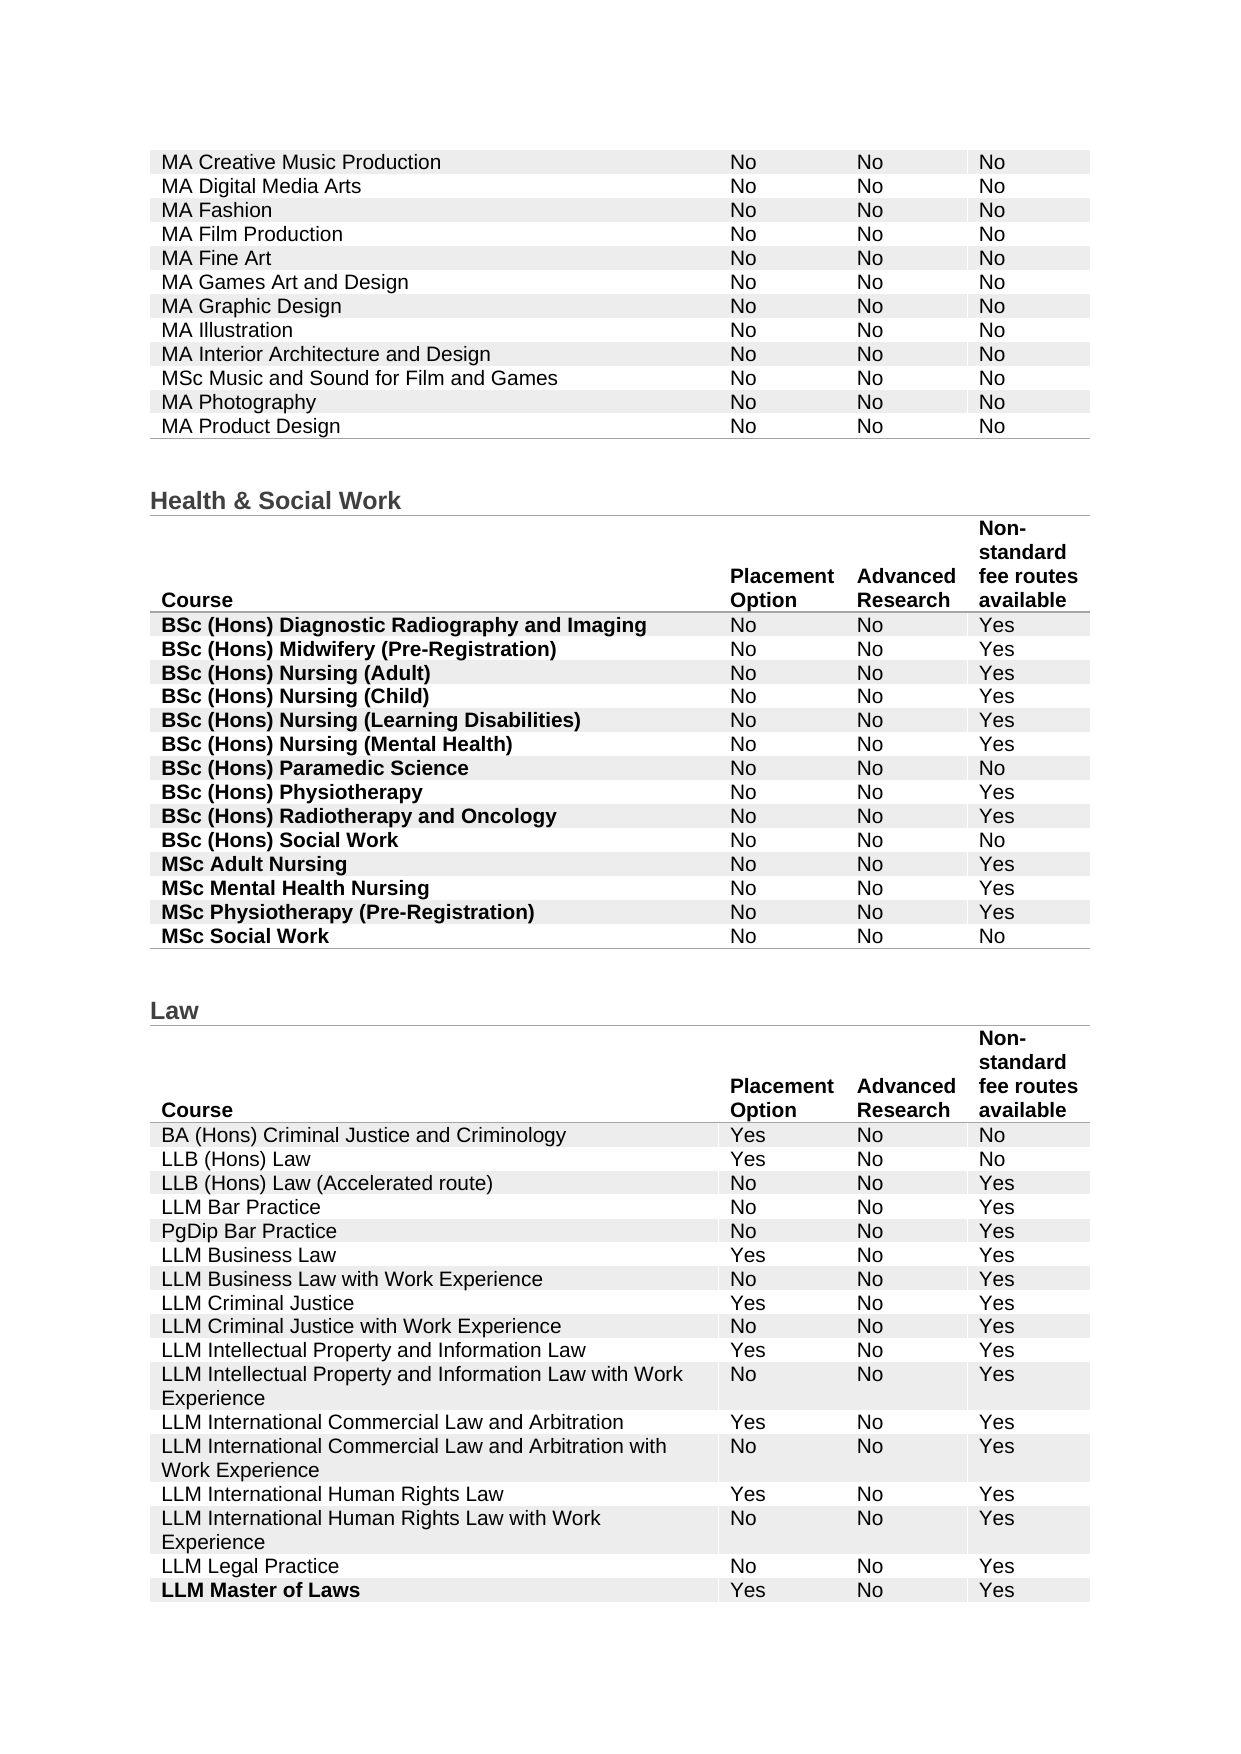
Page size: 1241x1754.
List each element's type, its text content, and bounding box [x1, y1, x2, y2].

table_cell No [719, 1554, 845, 1578]
table_cell Yes [968, 1171, 1090, 1194]
table_cell Yes [968, 1482, 1090, 1506]
table_cell MA Film Production [150, 222, 719, 246]
table_cell Yes [719, 1123, 845, 1147]
table_cell Yes [968, 780, 1090, 804]
table_cell MSc Adult Nursing [150, 852, 719, 876]
table_cell No [845, 1506, 967, 1554]
table_cell No [719, 732, 845, 756]
table_cell LLM International Human Rights Law with Work Experience [150, 1506, 718, 1554]
table_cell No [845, 780, 967, 804]
table_cell BSc (Hons) Paramedic Science [150, 756, 719, 780]
table_cell No [968, 174, 1090, 198]
table_cell No [968, 366, 1090, 389]
table_cell No [845, 1123, 967, 1147]
table_cell MA Interior Architecture and Design [150, 342, 719, 366]
table_cell No [845, 414, 967, 437]
table_cell No [845, 270, 967, 294]
table_cell BSc (Hons) Social Work [150, 828, 719, 852]
table_cell No [719, 852, 845, 876]
table_cell Yes [968, 1338, 1090, 1362]
table_cell No [719, 613, 845, 636]
table_cell Yes [968, 876, 1090, 900]
table_cell Yes [968, 852, 1090, 876]
table_cell MA Product Design [150, 414, 719, 437]
table_cell No [845, 1195, 967, 1218]
table_cell No [845, 198, 967, 222]
table_cell No [719, 1219, 845, 1242]
table_cell LLM Master of Laws [150, 1578, 718, 1602]
table_cell Yes [968, 636, 1090, 660]
table_cell Yes [968, 1362, 1090, 1410]
subtitle Law [150, 996, 1090, 1025]
table_cell MA Photography [150, 390, 719, 413]
table_cell LLM Criminal Justice [150, 1290, 718, 1314]
table_cell No [845, 1290, 967, 1314]
table_cell No [968, 756, 1090, 780]
table_cell No [719, 1434, 845, 1482]
table_cell No [845, 900, 967, 924]
table_cell No [845, 1482, 967, 1506]
table_cell No [845, 1147, 967, 1171]
table_header Non-standard fee routes available [968, 516, 1090, 611]
table_cell No [968, 924, 1090, 948]
table_cell No [845, 150, 967, 174]
table_header Advanced Research [845, 1026, 967, 1122]
table_cell No [845, 1219, 967, 1242]
table_cell No [719, 804, 845, 828]
table_cell No [845, 852, 967, 876]
table_cell BSc (Hons) Nursing (Mental Health) [150, 732, 719, 756]
table_cell No [845, 390, 967, 413]
table_cell MSc Social Work [150, 924, 719, 948]
table_cell No [845, 828, 967, 852]
table_cell No [968, 318, 1090, 342]
table_cell BSc (Hons) Midwifery (Pre-Registration) [150, 636, 719, 660]
table_cell No [719, 660, 845, 684]
table_cell No [845, 1171, 967, 1194]
table_cell BSc (Hons) Physiotherapy [150, 780, 719, 804]
table_cell Yes [968, 1266, 1090, 1290]
table_cell No [719, 1266, 845, 1290]
table_cell BSc (Hons) Nursing (Adult) [150, 660, 719, 684]
table_cell No [845, 318, 967, 342]
table_cell Yes [968, 804, 1090, 828]
table_cell No [968, 246, 1090, 270]
table_cell Yes [968, 1554, 1090, 1578]
table_cell No [968, 150, 1090, 174]
table_cell No [719, 1195, 845, 1218]
table_cell MSc Mental Health Nursing [150, 876, 719, 900]
table_cell No [845, 174, 967, 198]
table_cell No [845, 222, 967, 246]
table_cell Yes [719, 1578, 845, 1602]
table_cell BA (Hons) Criminal Justice and Criminology [150, 1123, 718, 1147]
table_cell Yes [719, 1410, 845, 1434]
table_cell No [845, 1434, 967, 1482]
table_cell LLM Intellectual Property and Information Law with Work Experience [150, 1362, 718, 1410]
table_cell No [845, 342, 967, 366]
table_cell MA Creative Music Production [150, 150, 719, 174]
table_cell No [719, 708, 845, 732]
table_cell LLM Bar Practice [150, 1195, 718, 1218]
table_cell LLM Legal Practice [150, 1554, 718, 1578]
table_header Course [150, 1026, 718, 1122]
table_cell No [719, 1506, 845, 1554]
table_header Non-standard fee routes available [968, 1026, 1090, 1122]
table_cell No [719, 780, 845, 804]
table_cell No [968, 1123, 1090, 1147]
table_cell LLM Criminal Justice with Work Experience [150, 1314, 718, 1338]
table_cell Yes [719, 1482, 845, 1506]
table_cell No [719, 1362, 845, 1410]
table_cell No [845, 876, 967, 900]
table_cell No [719, 924, 845, 948]
table_cell No [719, 636, 845, 660]
table_cell No [719, 318, 845, 342]
table_cell No [719, 390, 845, 413]
table_cell LLM International Commercial Law and Arbitration [150, 1410, 718, 1434]
table_cell No [719, 756, 845, 780]
table_cell BSc (Hons) Nursing (Learning Disabilities) [150, 708, 719, 732]
table_cell LLB (Hons) Law [150, 1147, 718, 1171]
table_cell No [845, 732, 967, 756]
table_cell Yes [968, 684, 1090, 708]
table_cell Yes [968, 900, 1090, 924]
table_cell No [845, 366, 967, 389]
table_cell No [968, 294, 1090, 318]
table_cell LLM Intellectual Property and Information Law [150, 1338, 718, 1362]
table_cell Yes [968, 1410, 1090, 1434]
table_cell Yes [968, 732, 1090, 756]
table_cell Yes [719, 1290, 845, 1314]
table_cell No [968, 828, 1090, 852]
table_cell No [845, 613, 967, 636]
table_cell LLM Business Law [150, 1243, 718, 1266]
table_cell Yes [719, 1243, 845, 1266]
table_cell No [719, 174, 845, 198]
table_cell Yes [968, 708, 1090, 732]
table_cell No [845, 1243, 967, 1266]
table_cell MA Graphic Design [150, 294, 719, 318]
table_cell No [845, 924, 967, 948]
table_cell No [719, 366, 845, 389]
table_cell LLM Business Law with Work Experience [150, 1266, 718, 1290]
table_cell No [719, 900, 845, 924]
table_cell MA Fine Art [150, 246, 719, 270]
subtitle Health & Social Work [150, 486, 1090, 514]
table_cell No [845, 1410, 967, 1434]
table_cell No [845, 1578, 967, 1602]
table_cell LLB (Hons) Law (Accelerated route) [150, 1171, 718, 1194]
table_cell No [719, 294, 845, 318]
table_cell No [845, 636, 967, 660]
table_cell Yes [968, 1243, 1090, 1266]
table_cell No [719, 828, 845, 852]
table_cell No [719, 198, 845, 222]
table_cell No [968, 198, 1090, 222]
table_cell Yes [968, 1434, 1090, 1482]
table_cell Yes [719, 1147, 845, 1171]
table_header Placement Option [719, 516, 845, 611]
table_cell Yes [968, 613, 1090, 636]
table_cell No [719, 1171, 845, 1194]
table_cell BSc (Hons) Radiotherapy and Oncology [150, 804, 719, 828]
table_cell No [719, 246, 845, 270]
table_cell No [845, 1266, 967, 1290]
table_cell No [845, 708, 967, 732]
table_cell No [968, 270, 1090, 294]
table_cell No [719, 150, 845, 174]
table_cell Yes [968, 1506, 1090, 1554]
table_cell No [845, 1554, 967, 1578]
table_cell No [719, 414, 845, 437]
table_cell No [845, 804, 967, 828]
table_cell BSc (Hons) Nursing (Child) [150, 684, 719, 708]
table_cell Yes [968, 1195, 1090, 1218]
table_cell LLM International Human Rights Law [150, 1482, 718, 1506]
table_cell No [845, 294, 967, 318]
table_cell No [719, 876, 845, 900]
table_cell No [719, 684, 845, 708]
table_cell Yes [968, 1578, 1090, 1602]
table_cell MSc Music and Sound for Film and Games [150, 366, 719, 389]
table_header Advanced Research [845, 516, 967, 611]
table_cell No [968, 390, 1090, 413]
table_cell No [968, 1147, 1090, 1171]
table_cell Yes [968, 1314, 1090, 1338]
table_cell No [845, 1362, 967, 1410]
table_header Course [150, 516, 719, 611]
table_cell No [968, 342, 1090, 366]
table_cell Yes [968, 1219, 1090, 1242]
table_cell No [845, 684, 967, 708]
table_cell MA Digital Media Arts [150, 174, 719, 198]
table_cell No [845, 660, 967, 684]
table_cell No [968, 414, 1090, 437]
table_cell MA Games Art and Design [150, 270, 719, 294]
table_cell No [845, 1338, 967, 1362]
table_cell No [845, 756, 967, 780]
table_cell No [719, 342, 845, 366]
table_cell No [845, 246, 967, 270]
table_cell MA Illustration [150, 318, 719, 342]
table_cell No [719, 270, 845, 294]
table_cell No [719, 1314, 845, 1338]
table_cell MSc Physiotherapy (Pre-Registration) [150, 900, 719, 924]
table_header Placement Option [719, 1026, 845, 1122]
table_cell BSc (Hons) Diagnostic Radiography and Imaging [150, 613, 719, 636]
table_cell PgDip Bar Practice [150, 1219, 718, 1242]
table_cell No [845, 1314, 967, 1338]
table_cell Yes [968, 1290, 1090, 1314]
table_cell Yes [968, 660, 1090, 684]
table_cell No [968, 222, 1090, 246]
table_cell MA Fashion [150, 198, 719, 222]
table_cell LLM International Commercial Law and Arbitration with Work Experience [150, 1434, 718, 1482]
table_cell No [719, 222, 845, 246]
table_cell Yes [719, 1338, 845, 1362]
